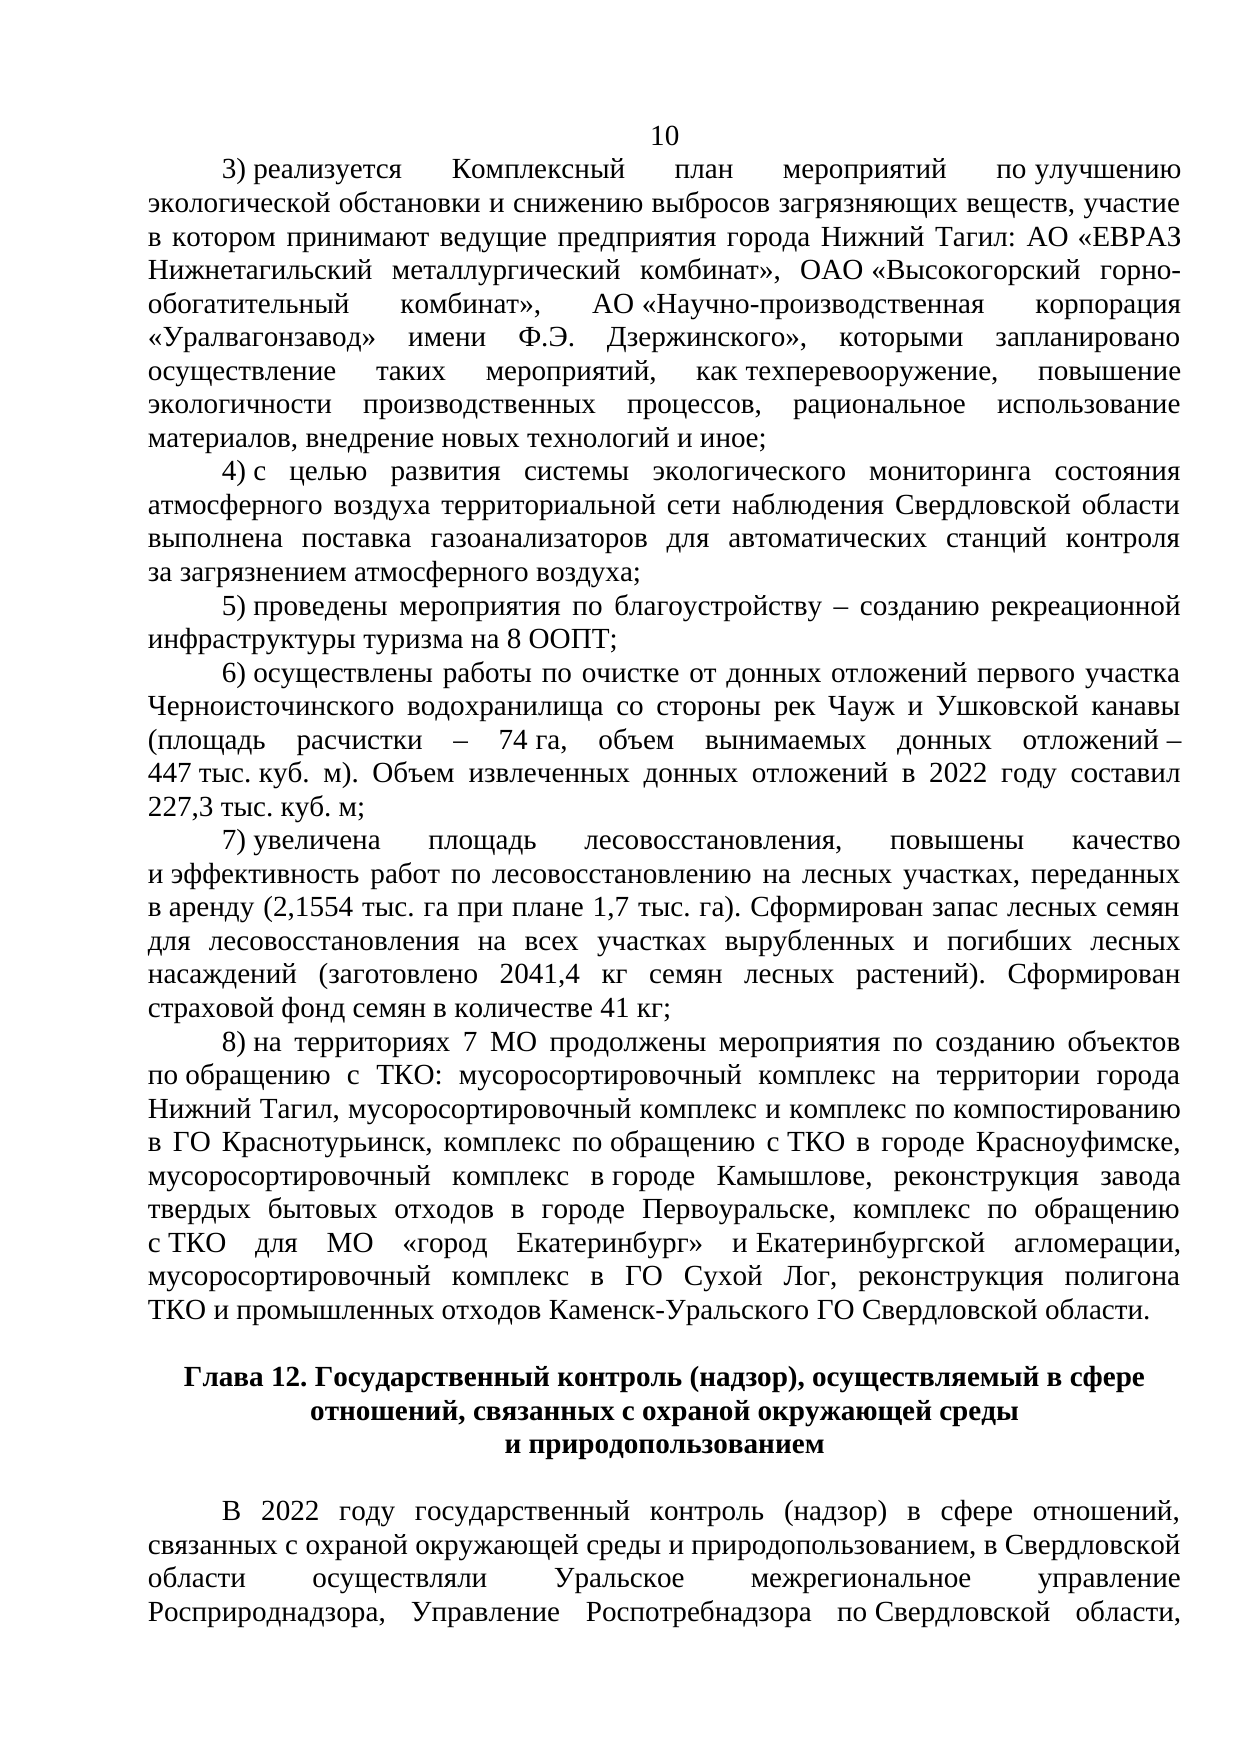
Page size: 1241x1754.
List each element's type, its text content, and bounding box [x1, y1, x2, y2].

subtitle и природопользованием [148, 1426, 1181, 1460]
list 5) проведены мероприятия по благоустройству – созданию рекреационной инфраструктуры туризма на 8 ООПТ; [148, 588, 1181, 655]
list 7) увеличена площадь лесовосстановления, повышены качество и эффективность работ по лесовосстановлению на лесных участках, переданных в аренду (2,1554 тыс. га при плане 1,7 тыс. га). Сформирован запас лесных семян для лесовосстановления на всех участках вырубленных и погибших лесных насаждений (заготовлено 2041,4 кг семян лесных растений). Сформирован страховой фонд семян в количестве 41 кг; [148, 822, 1181, 1024]
text В 2022 году государственный контроль (надзор) в сфере отношений, связанных с охраной окружающей среды и природопользованием, в Свердловской области осуществляли Уральское межрегиональное управление Росприроднадзора, Управление Роспотребнадзора по Свердловской области, [148, 1493, 1181, 1627]
list 8) на территориях 7 МО продолжены мероприятия по созданию объектов по обращению с ТКО: мусоросортировочный комплекс на территории города Нижний Тагил, мусоросортировочный комплекс и комплекс по компостированию в ГО Краснотурьинск, комплекс по обращению с ТКО в городе Красноуфимске, мусоросортировочный комплекс в городе Камышлове, реконструкция завода твердых бытовых отходов в городе Первоуральске, комплекс по обращению с ТКО для МО «город Екатеринбург» и Екатеринбургской агломерации, мусоросортировочный комплекс в ГО Сухой Лог, реконструкция полигона ТКО и промышленных отходов Каменск-Уральского ГО Свердловской области. [148, 1024, 1181, 1326]
subtitle Глава 12. Государственный контроль (надзор), осуществляемый в сфере отношений, связанных с охраной окружающей среды [148, 1359, 1181, 1426]
list 4) c целью развития системы экологического мониторинга состояния атмосферного воздуха территориальной сети наблюдения Свердловской области выполнена поставка газоанализаторов для автоматических станций контроля за загрязнением атмосферного воздуха; [148, 453, 1181, 588]
list 3) реализуется Комплексный план мероприятий по улучшению экологической обстановки и снижению выбросов загрязняющих веществ, участие в котором принимают ведущие предприятия города Нижний Тагил: АО «ЕВРАЗ Нижнетагильский металлургический комбинат», ОАО «Высокогорский горно-обогатительный комбинат», АО «Научно-производственная корпорация «Уралвагонзавод» имени Ф.Э. Дзержинского», которыми запланировано осуществление таких мероприятий, как техперевооружение, повышение экологичности производственных процессов, рациональное использование материалов, внедрение новых технологий и иное; [148, 152, 1181, 453]
list 6) осуществлены работы по очистке от донных отложений первого участка Черноисточинского водохранилища со стороны рек Чауж и Ушковской канавы (площадь расчистки – 74 га, объем вынимаемых донных отложений – 447 тыс. куб. м). Объем извлеченных донных отложений в 2022 году составил 227,3 тыс. куб. м; [148, 655, 1181, 822]
